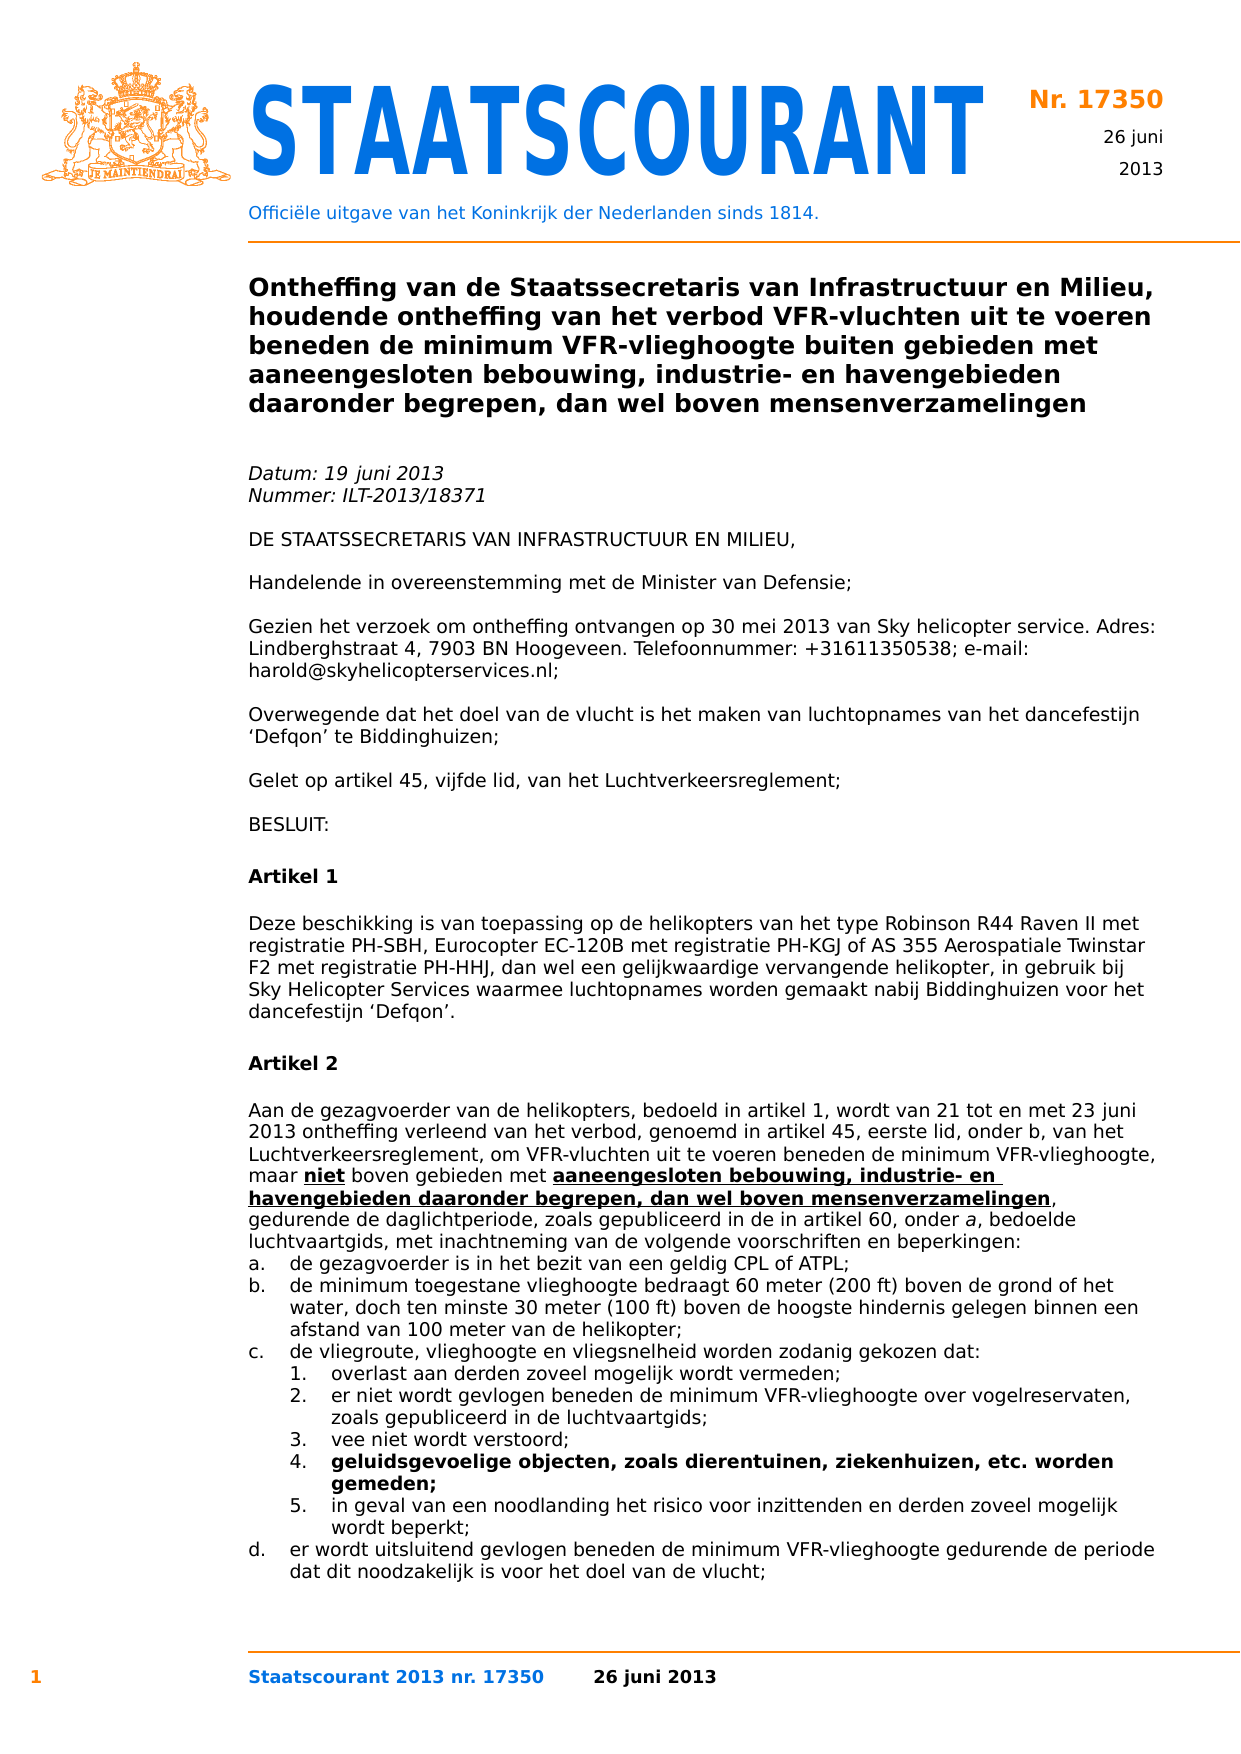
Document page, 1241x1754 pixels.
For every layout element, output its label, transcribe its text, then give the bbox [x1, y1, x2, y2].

text 5. in geval van een noodlanding het risico voor inzittenden en derden zoveel mogelijk wordt beperkt; [289, 1495, 1163, 1539]
text Gezien het verzoek om ontheffing ontvangen op 30 mei 2013 van Sky helicopter service. Adres: Lindberghstraat 4, 7903 BN Hoogeveen. Telefoonnummer: +31611350538; e-mail: harold@skyhelicopterservices.nl; [248, 616, 1163, 682]
table_header [25, 62, 248, 241]
table_cell 26 juni [998, 121, 1240, 153]
text Aan de gezagvoerder van de helikopters, bedoeld in artikel 1, wordt van 21 tot en met 23 juni 2013 ontheffing verleend van het verbod, genoemd in artikel 45, eerste lid, onder b, van het Luchtverkeersreglement, om VFR-vluchten uit te voeren beneden de minimum VFR-vlieghoogte, maar niet boven gebieden met aaneengesloten bebouwing, industrie- en havengebieden daaronder begrepen, dan wel boven mensenverzamelingen, gedurende de daglichtperiode, zoals gepubliceerd in de in artikel 60, onder a, bedoelde luchtvaartgids, met inachtneming van de volgende voorschriften en beperkingen: [248, 1099, 1163, 1253]
text Gelet op artikel 45, vijfde lid, van het Luchtverkeersreglement; [248, 770, 1163, 792]
text DE STAATSSECRETARIS VAN INFRASTRUCTUUR EN MILIEU, [248, 528, 1163, 550]
subtitle Artikel 2 [248, 1052, 1163, 1074]
subtitle Ontheffing van de Staatssecretaris van Infrastructuur en Milieu, houdende ontheffing van het verbod VFR-vluchten uit te voeren beneden de minimum VFR-vlieghoogte buiten gebieden met aaneengesloten bebouwing, industrie- en havengebieden daaronder begrepen, dan wel boven mensenverzamelingen [248, 273, 1163, 419]
table_header Nr. 17350 [998, 62, 1240, 121]
text 4. geluidsgevoelige objecten, zoals dierentuinen, ziekenhuizen, etc. worden gemeden; [289, 1451, 1163, 1495]
text Datum: 19 juni 2013 [248, 463, 1163, 484]
table_cell Officiële uitgave van het Koninkrijk der Nederlanden sinds 1814. [248, 203, 1240, 241]
text Deze beschikking is van toepassing op de helikopters van het type Robinson R44 Raven II met registratie PH-SBH, Eurocopter EC-120B met registratie PH-KGJ of AS 355 Aerospatiale Twinstar F2 met registratie PH-HHJ, dan wel een gelijkwaardige vervangende helikopter, in gebruik bij Sky Helicopter Services waarmee luchtopnames worden gemaakt nabij Biddinghuizen voor het dancefestijn ‘Defqon’. [248, 913, 1163, 1022]
text d. er wordt uitsluitend gevlogen beneden de minimum VFR-vlieghoogte gedurende de periode dat dit noodzakelijk is voor het doel van de vlucht; [248, 1539, 1163, 1583]
text 2. er niet wordt gevlogen beneden de minimum VFR-vlieghoogte over vogelreservaten, zoals gepubliceerd in de luchtvaartgids; [289, 1385, 1163, 1429]
text a. de gezagvoerder is in het bezit van een geldig CPL of ATPL; [248, 1253, 1163, 1275]
text 1. overlast aan derden zoveel mogelijk wordt vermeden; [289, 1363, 1163, 1385]
text Overwegende dat het doel van de vlucht is het maken van luchtopnames van het dancefestijn ‘Defqon’ te Biddinghuizen; [248, 704, 1163, 748]
text b. de minimum toegestane vlieghoogte bedraagt 60 meter (200 ft) boven de grond of het water, doch ten minste 30 meter (100 ft) boven de hoogste hindernis gelegen binnen een afstand van 100 meter van de helikopter; [248, 1275, 1163, 1341]
text c. de vliegroute, vlieghoogte en vliegsnelheid worden zodanig gekozen dat: [248, 1341, 1163, 1363]
text Nummer: ILT-2013/18371 [248, 484, 1163, 507]
text BESLUIT: [248, 814, 1163, 836]
table_header STAATSCOURANT [248, 62, 998, 203]
text Handelende in overeenstemming met de Minister van Defensie; [248, 572, 1163, 594]
subtitle Artikel 1 [248, 866, 1163, 888]
table_cell 2013 [998, 153, 1240, 203]
picture [41, 62, 231, 186]
text 3. vee niet wordt verstoord; [289, 1429, 1163, 1451]
